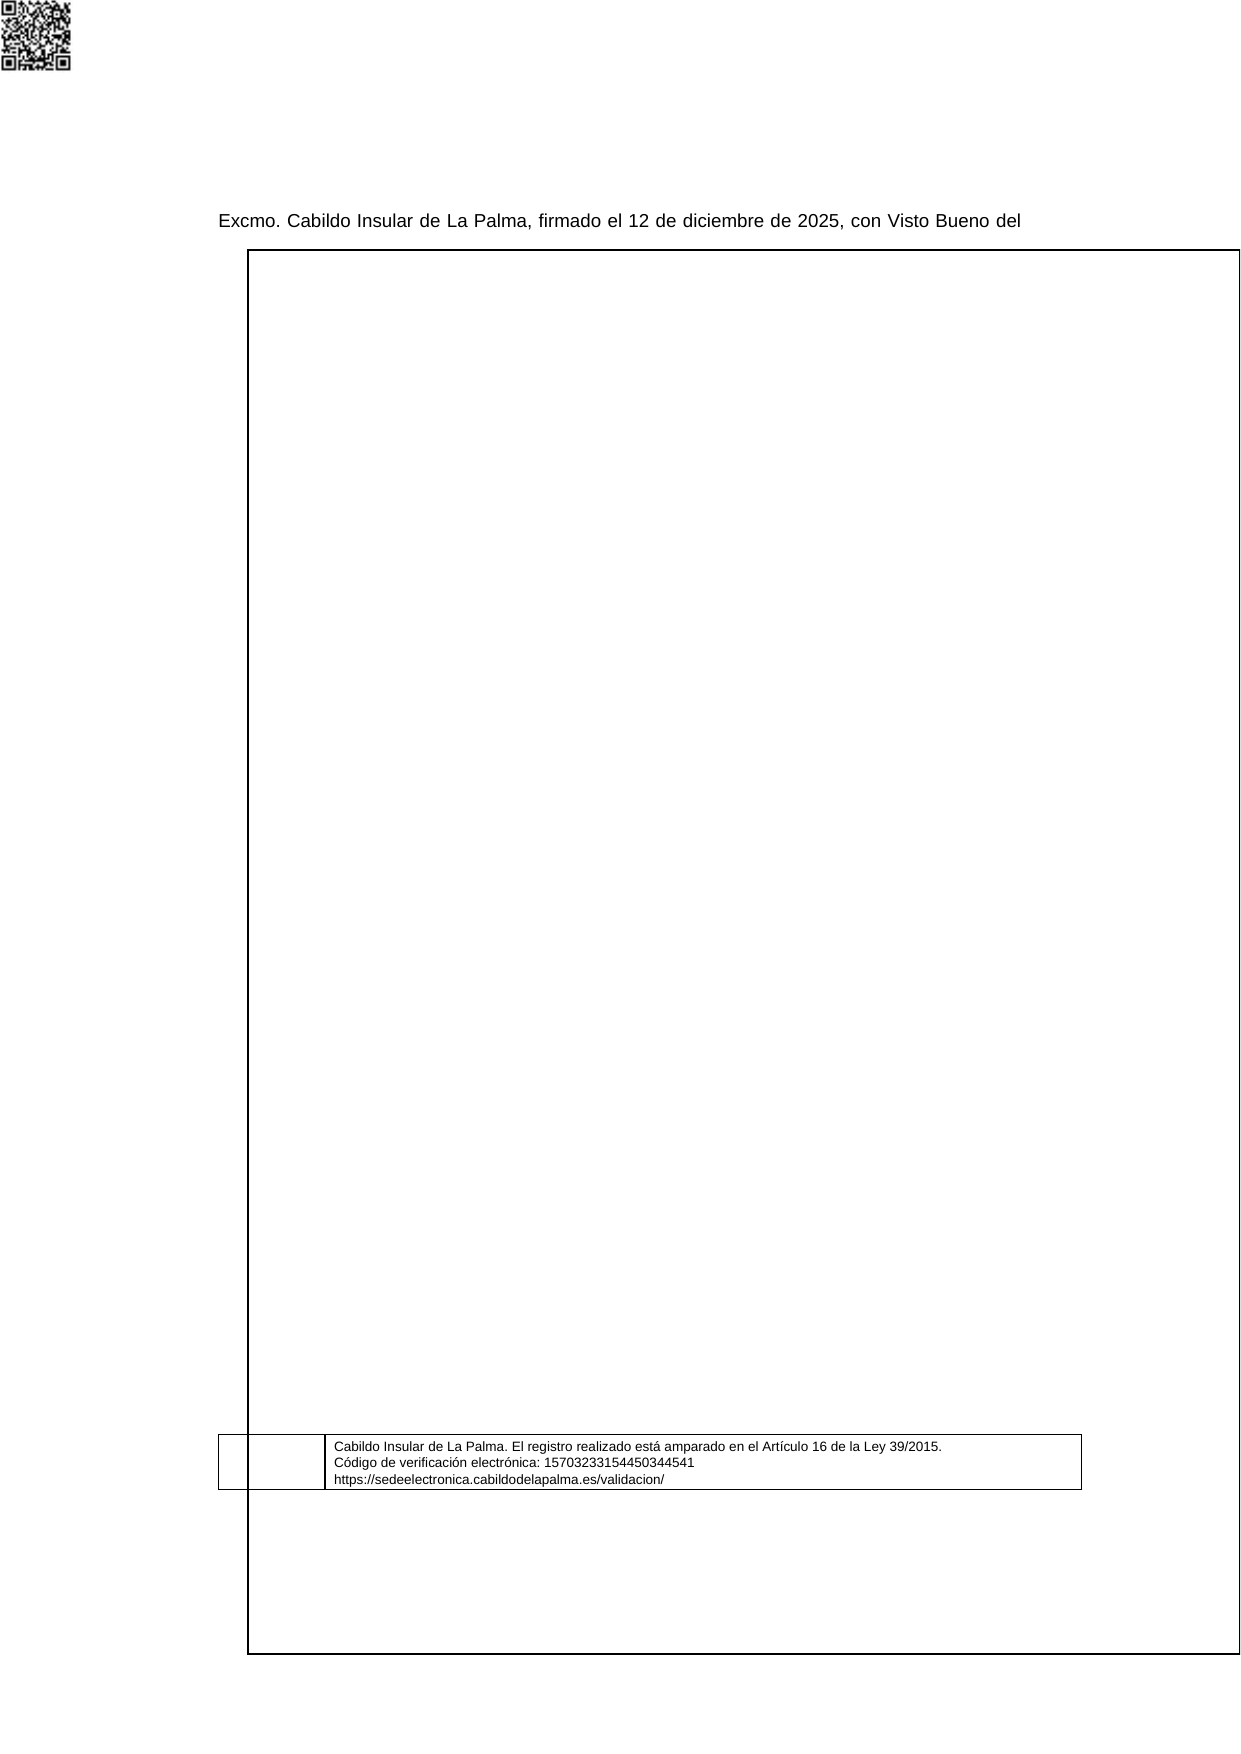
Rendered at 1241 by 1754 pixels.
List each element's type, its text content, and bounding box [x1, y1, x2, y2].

text Excmo. Cabildo Insular de La Palma, firmado el 12 de diciembre de 2025, con Visto Bueno del [218, 210, 1022, 231]
